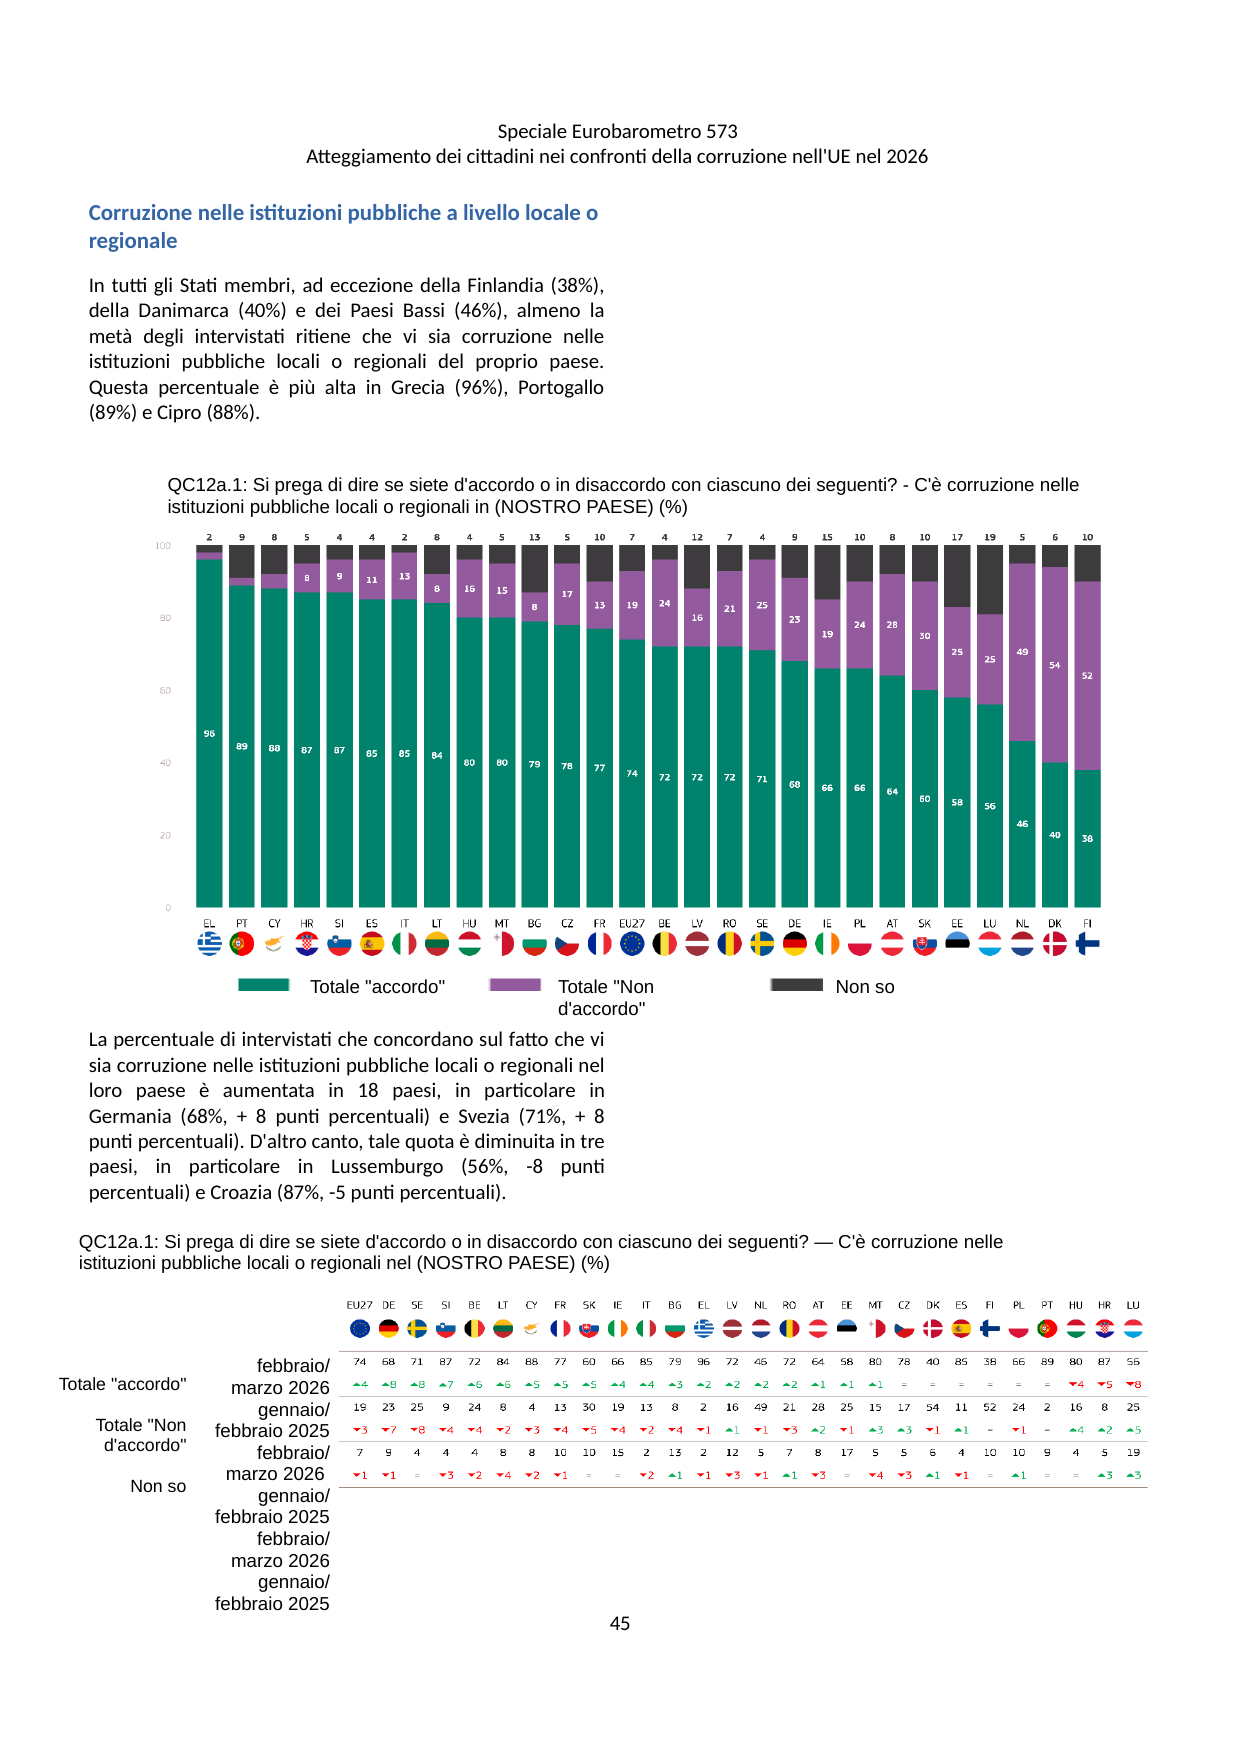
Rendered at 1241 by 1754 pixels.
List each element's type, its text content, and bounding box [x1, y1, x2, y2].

text La percentuale di intervistati che concordano sul fatto che vi sia corruzione nelle istituzioni pubbliche locali o regionali nel loro paese è aumentata in 18 paesi, in particolare in Germania (68%, + 8 punti percentuali) e Svezia (71%, + 8 punti percentuali). D'altro canto, tale quota è diminuita in tre paesi, in particolare in Lussemburgo (56%, -8 punti percentuali) e Croazia (87%, -5 punti percentuali). [88, 474, 605, 1204]
text Corruzione nelle istituzioni pubbliche a livello locale o regionale [88, 198, 605, 254]
picture [147, 527, 1111, 964]
picture [339, 1290, 1148, 1495]
picture [622, 983, 627, 991]
picture [224, 973, 823, 991]
text In tutti gli Stati membri, ad eccezione della Finlandia (38%), della Danimarca (40%) e dei Paesi Bassi (46%), almeno la metà degli intervistati ritiene che vi sia corruzione nelle istituzioni pubbliche locali o regionali del proprio paese. Questa percentuale è più alta in Grecia (96%), Portogallo (89%) e Cipro (88%). [88, 272, 605, 425]
